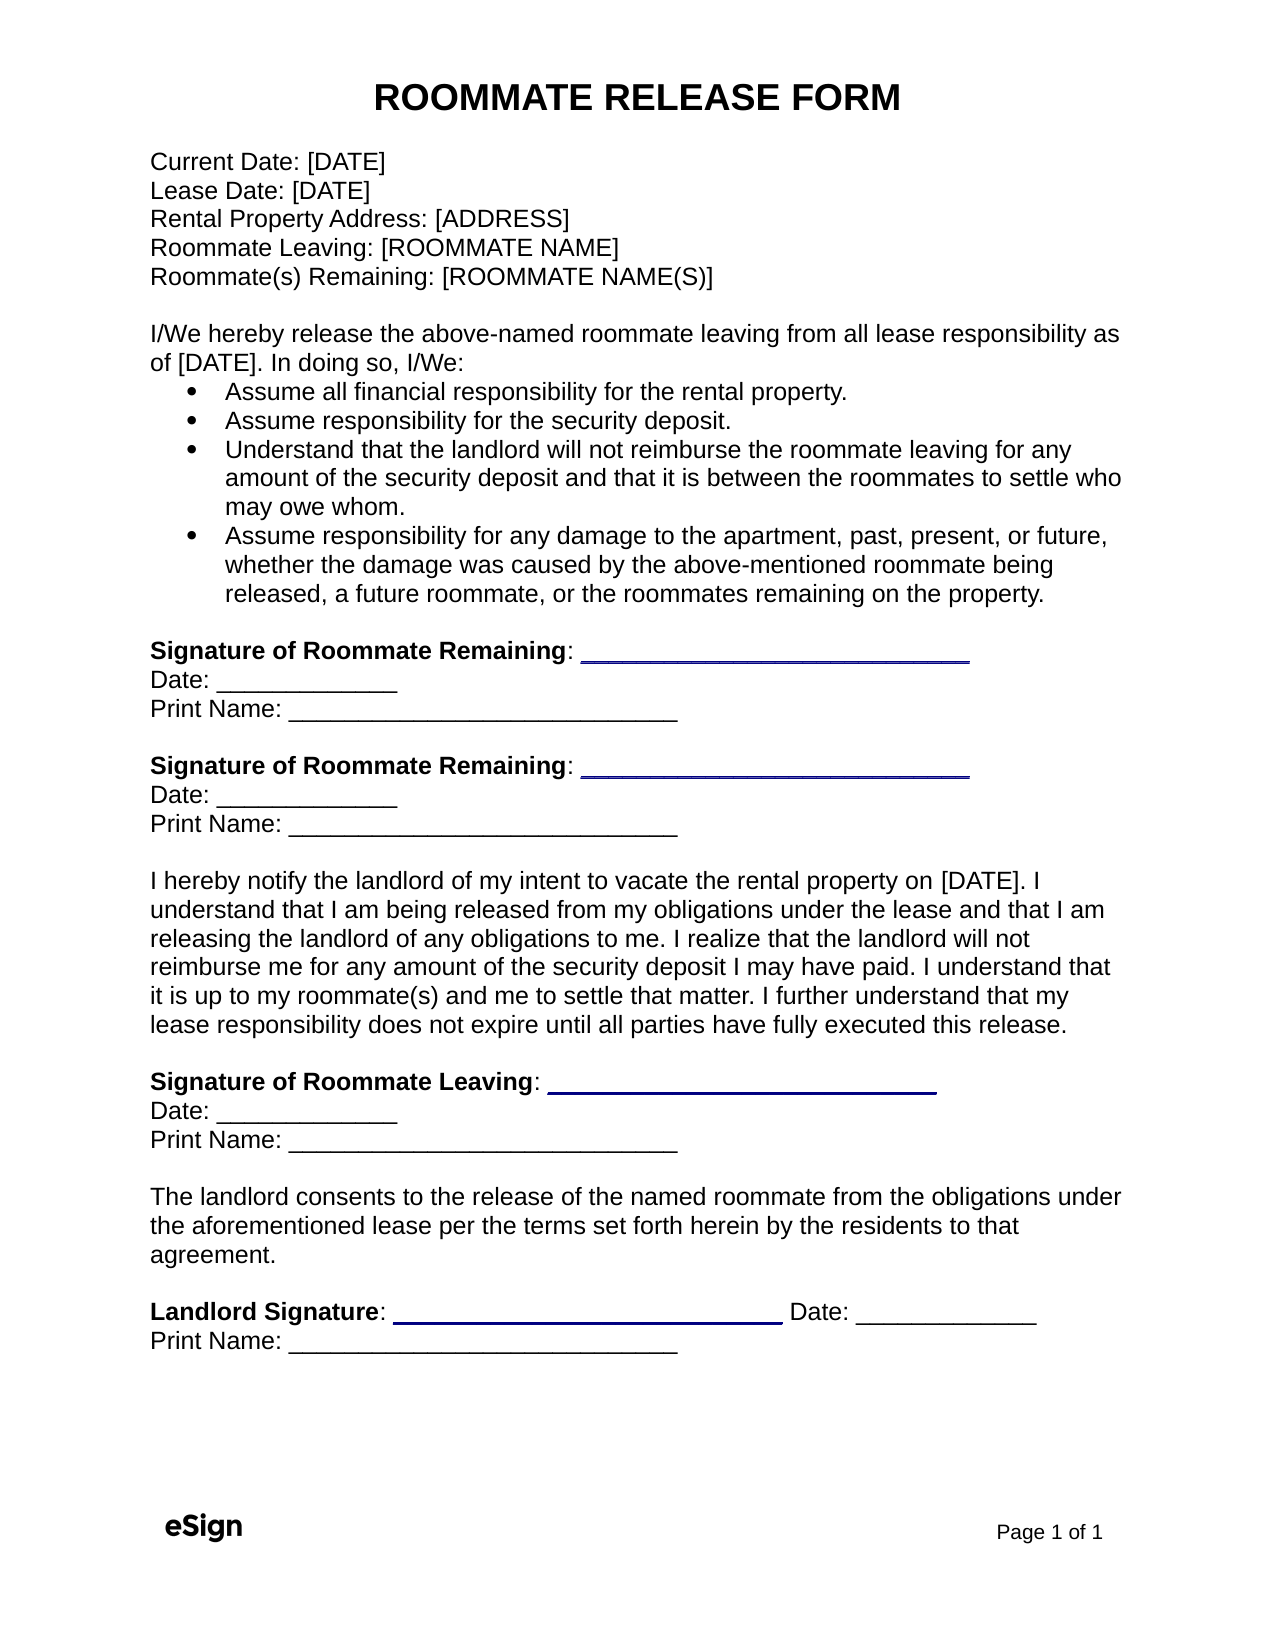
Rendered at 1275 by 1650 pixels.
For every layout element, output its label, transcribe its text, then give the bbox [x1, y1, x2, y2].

list Assume all financial responsibility for the rental property. [187, 377, 1125, 406]
text ROOMMATE RELEASE FORM [150, 75, 1125, 118]
text Signature of Roommate Remaining: ____________________________ [150, 636, 1125, 665]
text I/We hereby release the above-named roommate leaving from all lease responsibility as of [DATE]. In doing so, I/We: [150, 319, 1125, 377]
text Date: _____________ [150, 780, 1125, 808]
list Understand that the landlord will not reimburse the roommate leaving for any amount of the security deposit and that it is between the roommates to settle who may owe whom. [187, 434, 1125, 521]
text Rental Property Address: [ADDRESS] [150, 204, 1125, 233]
list Assume responsibility for any damage to the apartment, past, present, or future, whether the damage was caused by the above-mentioned roommate being released, a future roommate, or the roommates remaining on the property. [187, 521, 1125, 607]
text Current Date: [DATE] [150, 147, 1125, 176]
text Roommate(s) Remaining: [ROOMMATE NAME(S)] [150, 262, 1125, 291]
text The landlord consents to the release of the named roommate from the obligations under the aforementioned lease per the terms set forth herein by the residents to that agreement. [150, 1182, 1125, 1268]
text Lease Date: [DATE] [150, 176, 1125, 204]
text Print Name: ____________________________ [150, 693, 1125, 722]
text Date: _____________ [150, 665, 1125, 693]
text Print Name: ____________________________ [150, 1326, 1125, 1355]
text Roommate Leaving: [ROOMMATE NAME] [150, 233, 1125, 262]
text I hereby notify the landlord of my intent to vacate the rental property on [DATE]. I understand that I am being released from my obligations under the lease and that I am releasing the landlord of any obligations to me. I realize that the landlord will not reimburse me for any amount of the security deposit I may have paid. I understand that it is up to my roommate(s) and me to settle that matter. I further understand that my lease responsibility does not expire until all parties have fully executed this release. [150, 866, 1125, 1038]
text Print Name: ____________________________ [150, 808, 1125, 837]
text Print Name: ____________________________ [150, 1125, 1125, 1153]
text Date: _____________ [150, 1096, 1125, 1125]
text Signature of Roommate Leaving: ____________________________ [150, 1067, 1125, 1096]
text Landlord Signature: ____________________________ Date: _____________ [150, 1297, 1125, 1326]
list Assume responsibility for the security deposit. [187, 406, 1125, 434]
text Signature of Roommate Remaining: ____________________________ [150, 751, 1125, 780]
